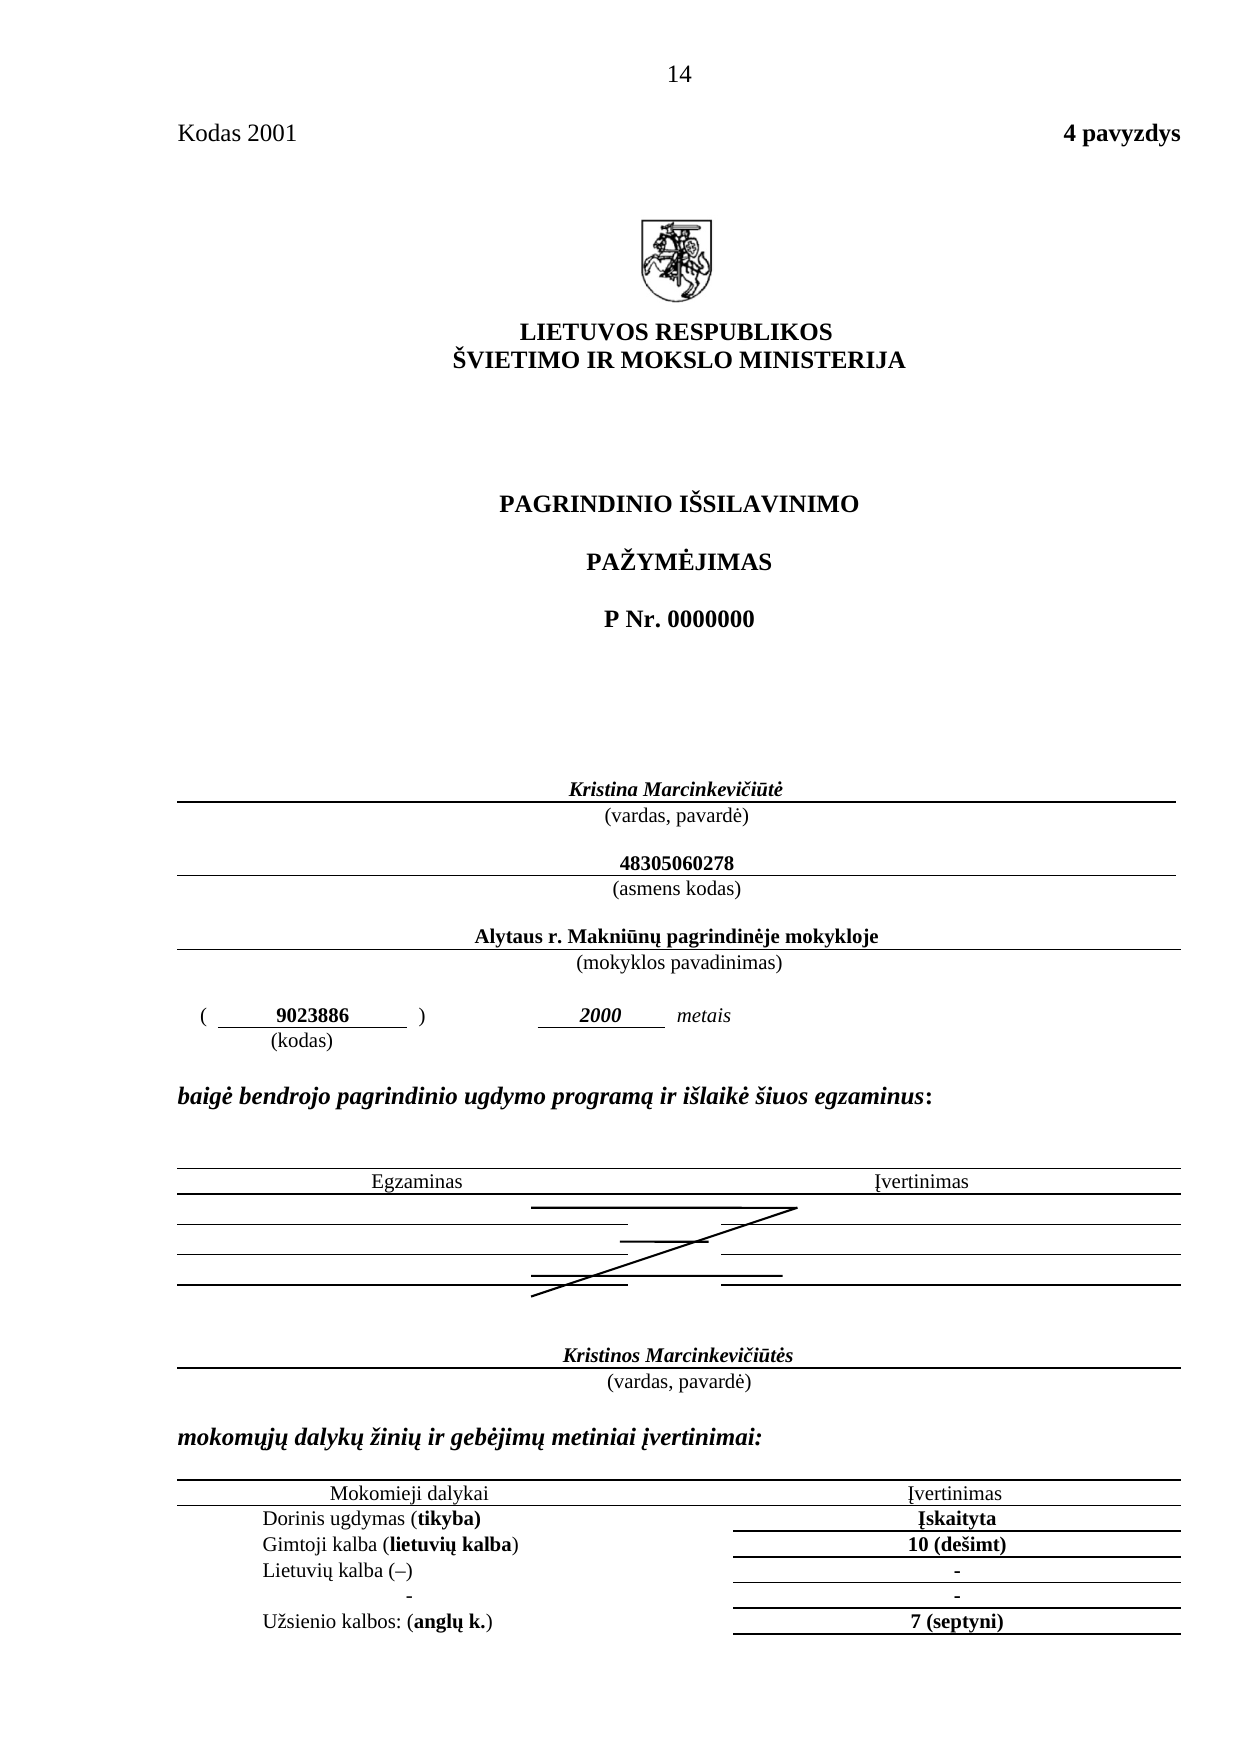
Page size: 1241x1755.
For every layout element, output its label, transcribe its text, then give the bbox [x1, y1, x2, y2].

table_cell Užsienio kalbos: (anglų k.) [177, 1607, 641, 1633]
table_header [1176, 777, 1181, 801]
text PAGRINDINIO IŠSILAVINIMO [177, 489, 1181, 518]
table_cell Lietuvių kalba (–) [177, 1556, 641, 1582]
text (vardas, pavardė) [177, 1369, 1181, 1393]
table_cell 10 (dešimt) [733, 1532, 1181, 1556]
table_cell [721, 1225, 1181, 1254]
table_header 9023886 [218, 1003, 407, 1027]
text LIETUVOS RESPUBLIKOS [177, 317, 1181, 346]
table_header Kristinos Marcinkevičiūtės [177, 1343, 1181, 1367]
table_cell [661, 1195, 721, 1206]
table_cell - [733, 1583, 1181, 1607]
table_cell (vardas, pavardė) 48305060278 [177, 803, 1176, 875]
table_header [506, 1003, 537, 1027]
text baigė bendrojo pagrindinio ugdymo programą ir išlaikė šiuos egzaminus: [177, 1081, 1181, 1110]
table_cell [641, 1506, 733, 1530]
table_cell [641, 1556, 733, 1582]
table_cell [628, 1243, 661, 1254]
table_cell [1176, 801, 1181, 875]
table_header Egzaminas [177, 1169, 657, 1193]
table_cell [628, 1254, 652, 1262]
text (kodas) [177, 1028, 1181, 1052]
table_header Kristina Marcinkevičiūtė [177, 777, 1176, 801]
table_cell [641, 1582, 733, 1607]
text Kodas 2001 4 pavyzdys [177, 118, 1181, 147]
table_cell [628, 1255, 661, 1274]
table_cell [575, 1277, 628, 1284]
table_cell [661, 1254, 721, 1274]
table_cell [661, 1224, 721, 1240]
table_cell [661, 1277, 721, 1284]
table_cell [628, 1209, 661, 1223]
table_cell Dorinis ugdymas (tikyba) [177, 1506, 641, 1530]
table_header 2000 [538, 1003, 665, 1027]
text ŠVIETIMO IR MOKSLO MINISTERIJA [177, 346, 1181, 374]
table_cell [721, 1195, 1181, 1223]
table_header metais [665, 1003, 1181, 1027]
table_cell [177, 1225, 628, 1254]
table_cell Įskaityta [733, 1506, 1181, 1530]
table_cell Gimtoji kalba (lietuvių kalba) [177, 1530, 641, 1556]
table_cell [1176, 875, 1181, 924]
table_cell [177, 1195, 628, 1223]
table_cell [177, 1255, 628, 1284]
table_header Įvertinimas [728, 1481, 1181, 1505]
table_header ( [177, 1003, 218, 1027]
table_cell 7 (septyni) [733, 1609, 1181, 1633]
table_cell [661, 1243, 685, 1251]
table_cell [721, 1209, 787, 1223]
table_cell (asmens kodas) [177, 876, 1176, 924]
table_header [641, 1481, 728, 1505]
table_cell [605, 1266, 628, 1274]
table_cell Alytaus r. Makniūnų pagrindinėje mokykloje [177, 924, 1181, 948]
table_cell - [733, 1558, 1181, 1582]
table_cell [628, 1277, 661, 1284]
text mokomųjų dalykų žinių ir gebėjimų metiniai įvertinimai: [177, 1422, 1181, 1450]
table_cell [628, 1224, 661, 1240]
table_cell - [177, 1582, 641, 1607]
table_header ) [407, 1003, 506, 1027]
table_cell [641, 1530, 733, 1556]
text (mokyklos pavadinimas) [177, 950, 1181, 974]
table_cell [721, 1225, 739, 1231]
table_cell [661, 1209, 721, 1223]
table_cell [665, 1235, 721, 1254]
text P Nr. 0000000 [177, 604, 1181, 633]
text PAŽYMĖJIMAS [177, 547, 1181, 576]
table_header Mokomieji dalykai [177, 1481, 641, 1505]
table_cell [641, 1607, 733, 1633]
table_cell [721, 1255, 1181, 1284]
table_cell [628, 1195, 661, 1206]
table_header Įvertinimas [657, 1169, 1181, 1193]
